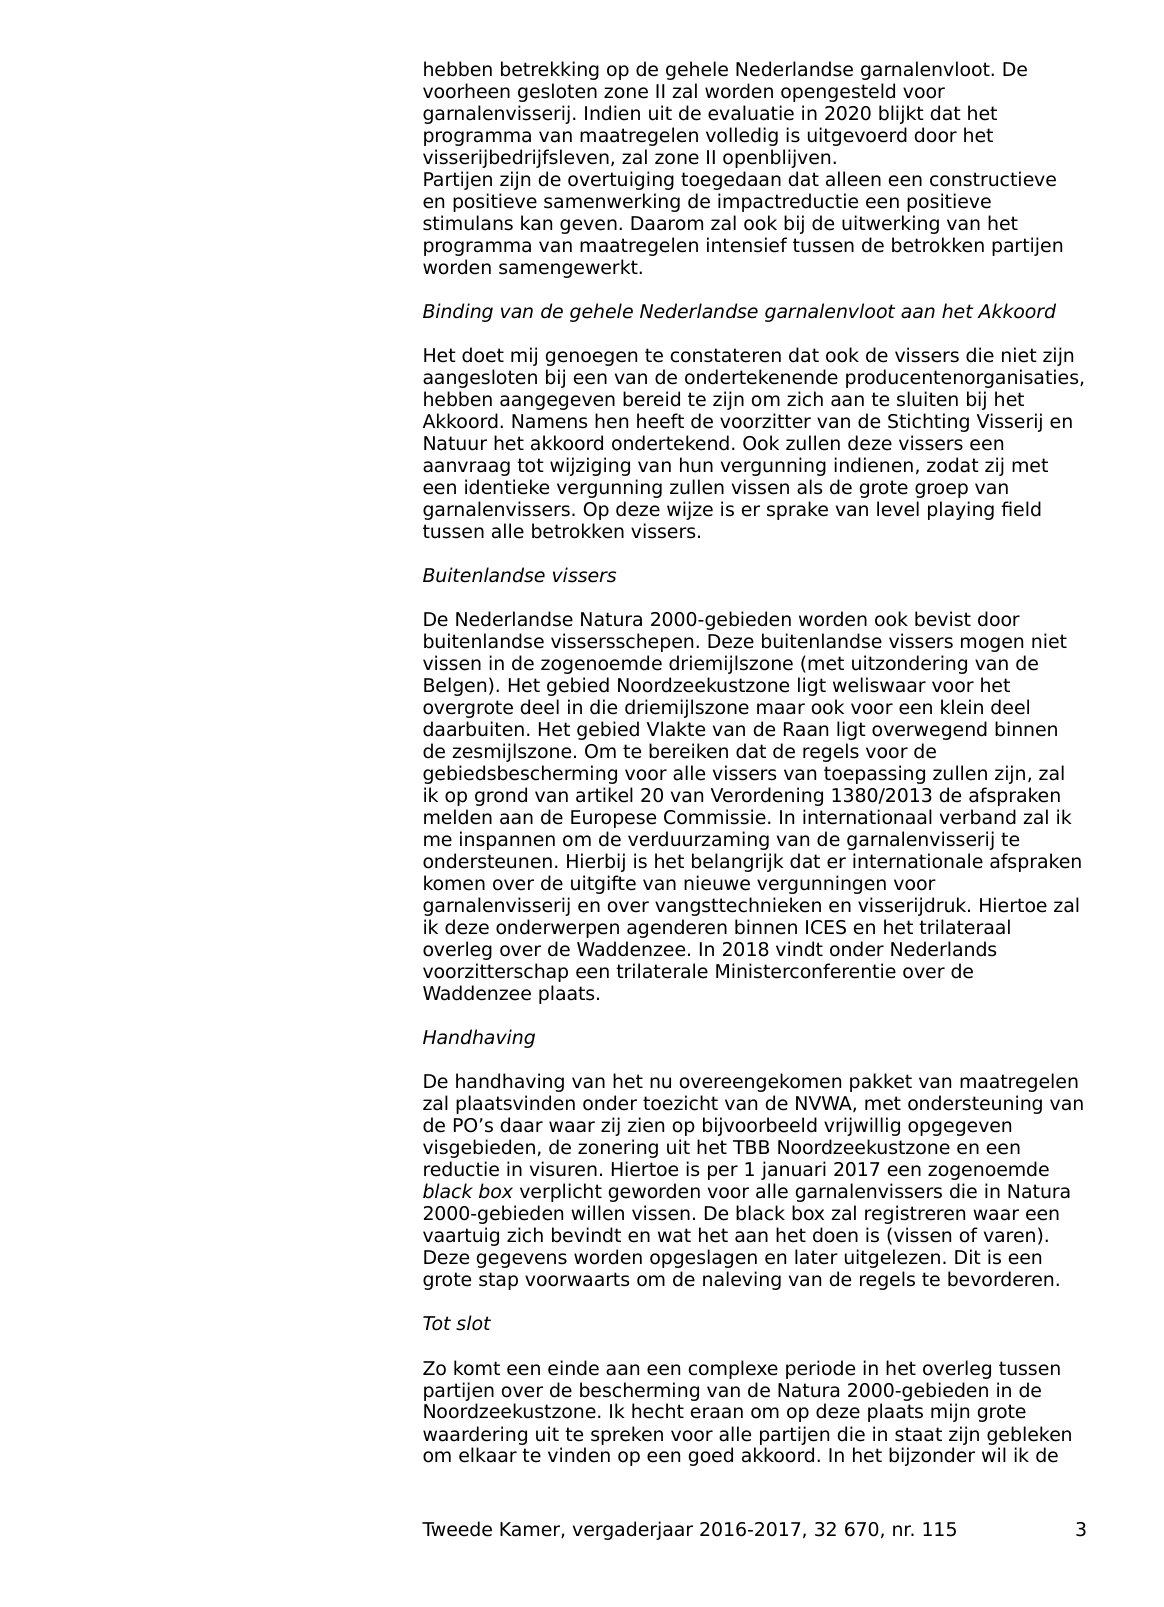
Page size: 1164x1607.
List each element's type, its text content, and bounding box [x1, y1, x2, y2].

text Het doet mij genoegen te constateren dat ook de vissers die niet zijn aangesloten bij een van de ondertekenende producentenorganisaties, hebben aangegeven bereid te zijn om zich aan te sluiten bij het Akkoord. Namens hen heeft de voorzitter van de Stichting Visserij en Natuur het akkoord ondertekend. Ook zullen deze vissers een aanvraag tot wijziging van hun vergunning indienen, zodat zij met een identieke vergunning zullen vissen als de grote groep van garnalenvissers. Op deze wijze is er sprake van level playing field tussen alle betrokken vissers. [422, 345, 1087, 543]
subtitle Binding van de gehele Nederlandse garnalenvloot aan het Akkoord [422, 301, 1087, 323]
subtitle Handhaving [422, 1027, 1087, 1049]
text Zo komt een einde aan een complexe periode in het overleg tussen partijen over de bescherming van de Natura 2000-gebieden in de Noordzeekustzone. Ik hecht eraan om op deze plaats mijn grote waardering uit te spreken voor alle partijen die in staat zijn gebleken om elkaar te vinden op een goed akkoord. In het bijzonder wil ik de [422, 1357, 1087, 1467]
text De handhaving van het nu overeengekomen pakket van maatregelen zal plaatsvinden onder toezicht van de NVWA, met ondersteuning van de PO’s daar waar zij zien op bijvoorbeeld vrijwillig opgegeven visgebieden, de zonering uit het TBB Noordzeekustzone en een reductie in visuren. Hiertoe is per 1 januari 2017 een zogenoemde black box verplicht geworden voor alle garnalenvissers die in Natura 2000-gebieden willen vissen. De black box zal registreren waar een vaartuig zich bevindt en wat het aan het doen is (vissen of varen). Deze gegevens worden opgeslagen en later uitgelezen. Dit is een grote stap voorwaarts om de naleving van de regels te bevorderen. [422, 1071, 1087, 1291]
text Partijen zijn de overtuiging toegedaan dat alleen een constructieve en positieve samenwerking de impactreductie een positieve stimulans kan geven. Daarom zal ook bij de uitwerking van het programma van maatregelen intensief tussen de betrokken partijen worden samengewerkt. [422, 169, 1087, 279]
subtitle Buitenlandse vissers [422, 565, 1087, 587]
text De Nederlandse Natura 2000-gebieden worden ook bevist door buitenlandse vissersschepen. Deze buitenlandse vissers mogen niet vissen in de zogenoemde driemijlszone (met uitzondering van de Belgen). Het gebied Noordzeekustzone ligt weliswaar voor het overgrote deel in die driemijlszone maar ook voor een klein deel daarbuiten. Het gebied Vlakte van de Raan ligt overwegend binnen de zesmijlszone. Om te bereiken dat de regels voor de gebiedsbescherming voor alle vissers van toepassing zullen zijn, zal ik op grond van artikel 20 van Verordening 1380/2013 de afspraken melden aan de Europese Commissie. In internationaal verband zal ik me inspannen om de verduurzaming van de garnalenvisserij te ondersteunen. Hierbij is het belangrijk dat er internationale afspraken komen over de uitgifte van nieuwe vergunningen voor garnalenvisserij en over vangsttechnieken en visserijdruk. Hiertoe zal ik deze onderwerpen agenderen binnen ICES en het trilateraal overleg over de Waddenzee. In 2018 vindt onder Nederlands voorzitterschap een trilaterale Ministerconferentie over de Waddenzee plaats. [422, 609, 1087, 1005]
subtitle Tot slot [422, 1313, 1087, 1335]
text hebben betrekking op de gehele Nederlandse garnalenvloot. De voorheen gesloten zone II zal worden opengesteld voor garnalenvisserij. Indien uit de evaluatie in 2020 blijkt dat het programma van maatregelen volledig is uitgevoerd door het visserijbedrijfsleven, zal zone II openblijven. [422, 59, 1087, 169]
